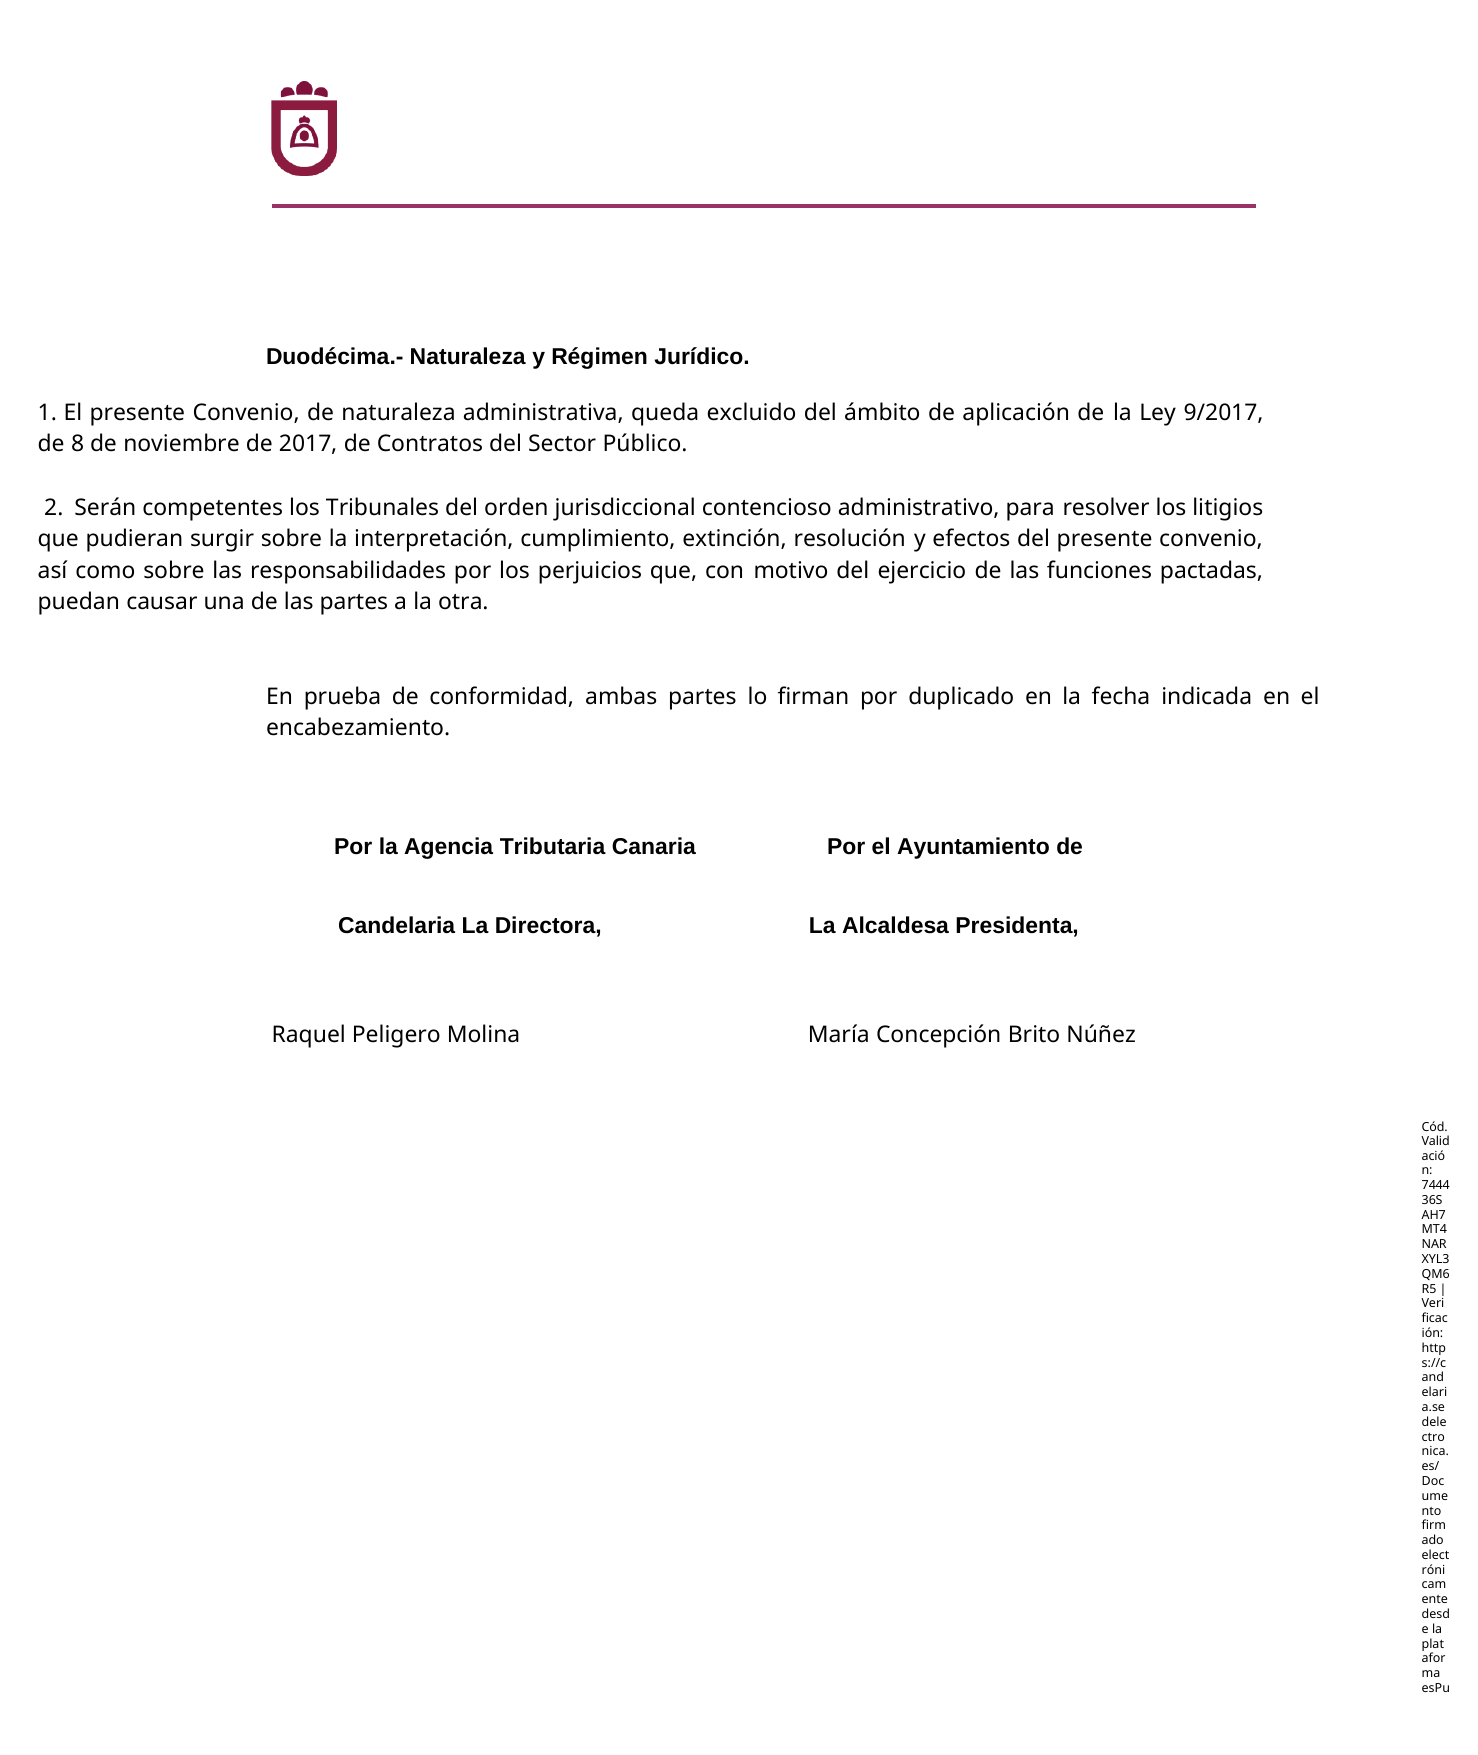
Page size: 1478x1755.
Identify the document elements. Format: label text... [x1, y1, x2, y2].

text En prueba de conformidad, ambas partes lo firman por duplicado en la fecha indicada en el encabezamiento. [266, 680, 1427, 742]
text Raquel Peligero Molina María Concepción Brito Núñez [37, 1018, 1370, 1049]
subtitle Por la Agencia Tributaria Canaria Por el Ayuntamiento de Candelaria La Directora, La Alcaldesa Presidenta, [272, 833, 1144, 938]
list Serán competentes los Tribunales del orden jurisdiccional contencioso administrativo, para resolver los litigios que pudieran surgir sobre la interpretación, cumplimiento, extinción, resolución y efectos del presente convenio, así como sobre las responsabilidades por los perjuicios que, con motivo del ejercicio de las funciones pactadas, puedan causar una de las partes a la otra. [37, 491, 1263, 617]
subtitle Duodécima.- Naturaleza y Régimen Jurídico. [266, 343, 1427, 369]
list El presente Convenio, de naturaleza administrativa, queda excluido del ámbito de aplicación de la Ley 9/2017, de 8 de noviembre de 2017, de Contratos del Sector Público. [37, 396, 1263, 459]
text Cód. Validación: 744436SAH7MT4NARXYL3QM6R5 | Verificación: https://candelaria.sedelectronica.es/ Documento firmado electrónicamente desde la plataforma esPublico Gestiona | Página 10 de 58 [1421, 1119, 1450, 1694]
